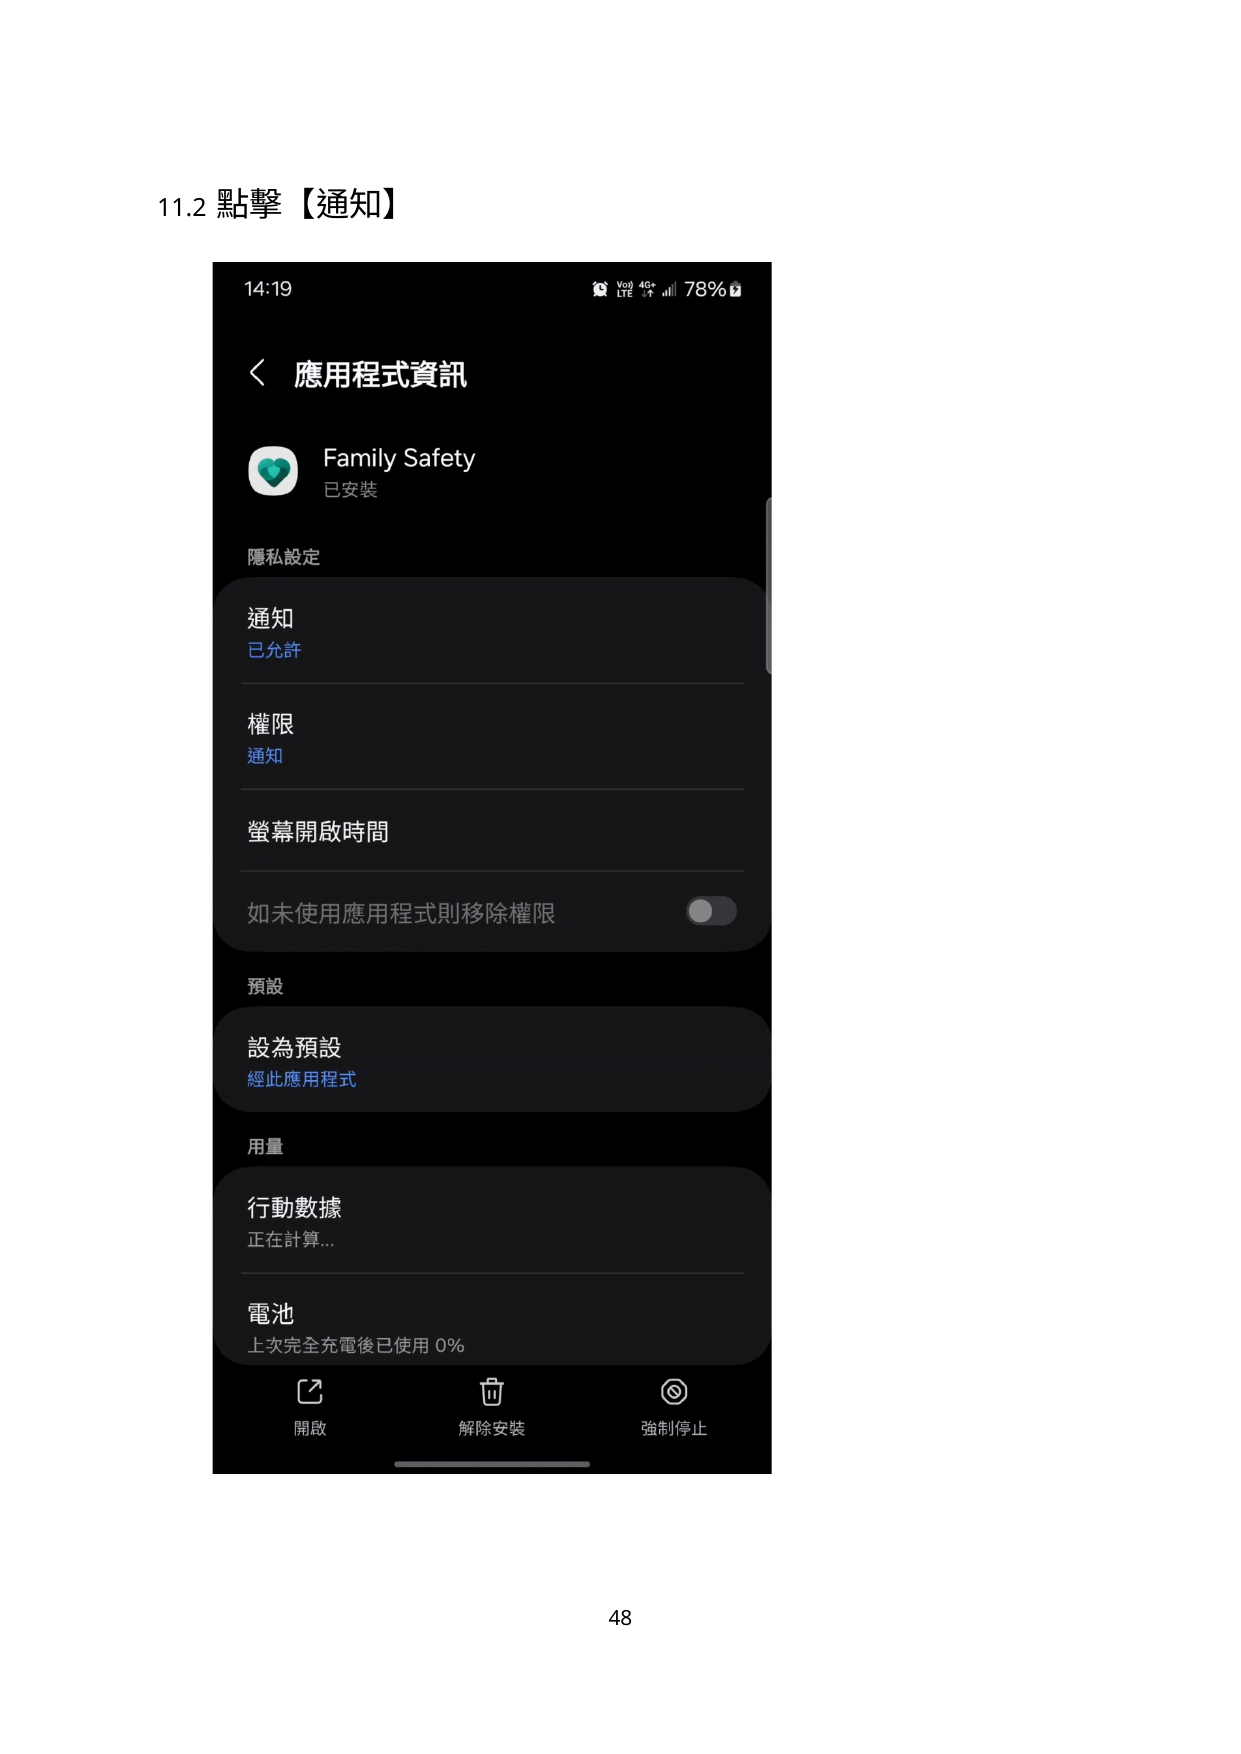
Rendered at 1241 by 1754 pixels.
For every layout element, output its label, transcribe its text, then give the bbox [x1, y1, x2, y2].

list 點擊【通知】 [157, 164, 1128, 239]
picture [212, 262, 772, 1474]
